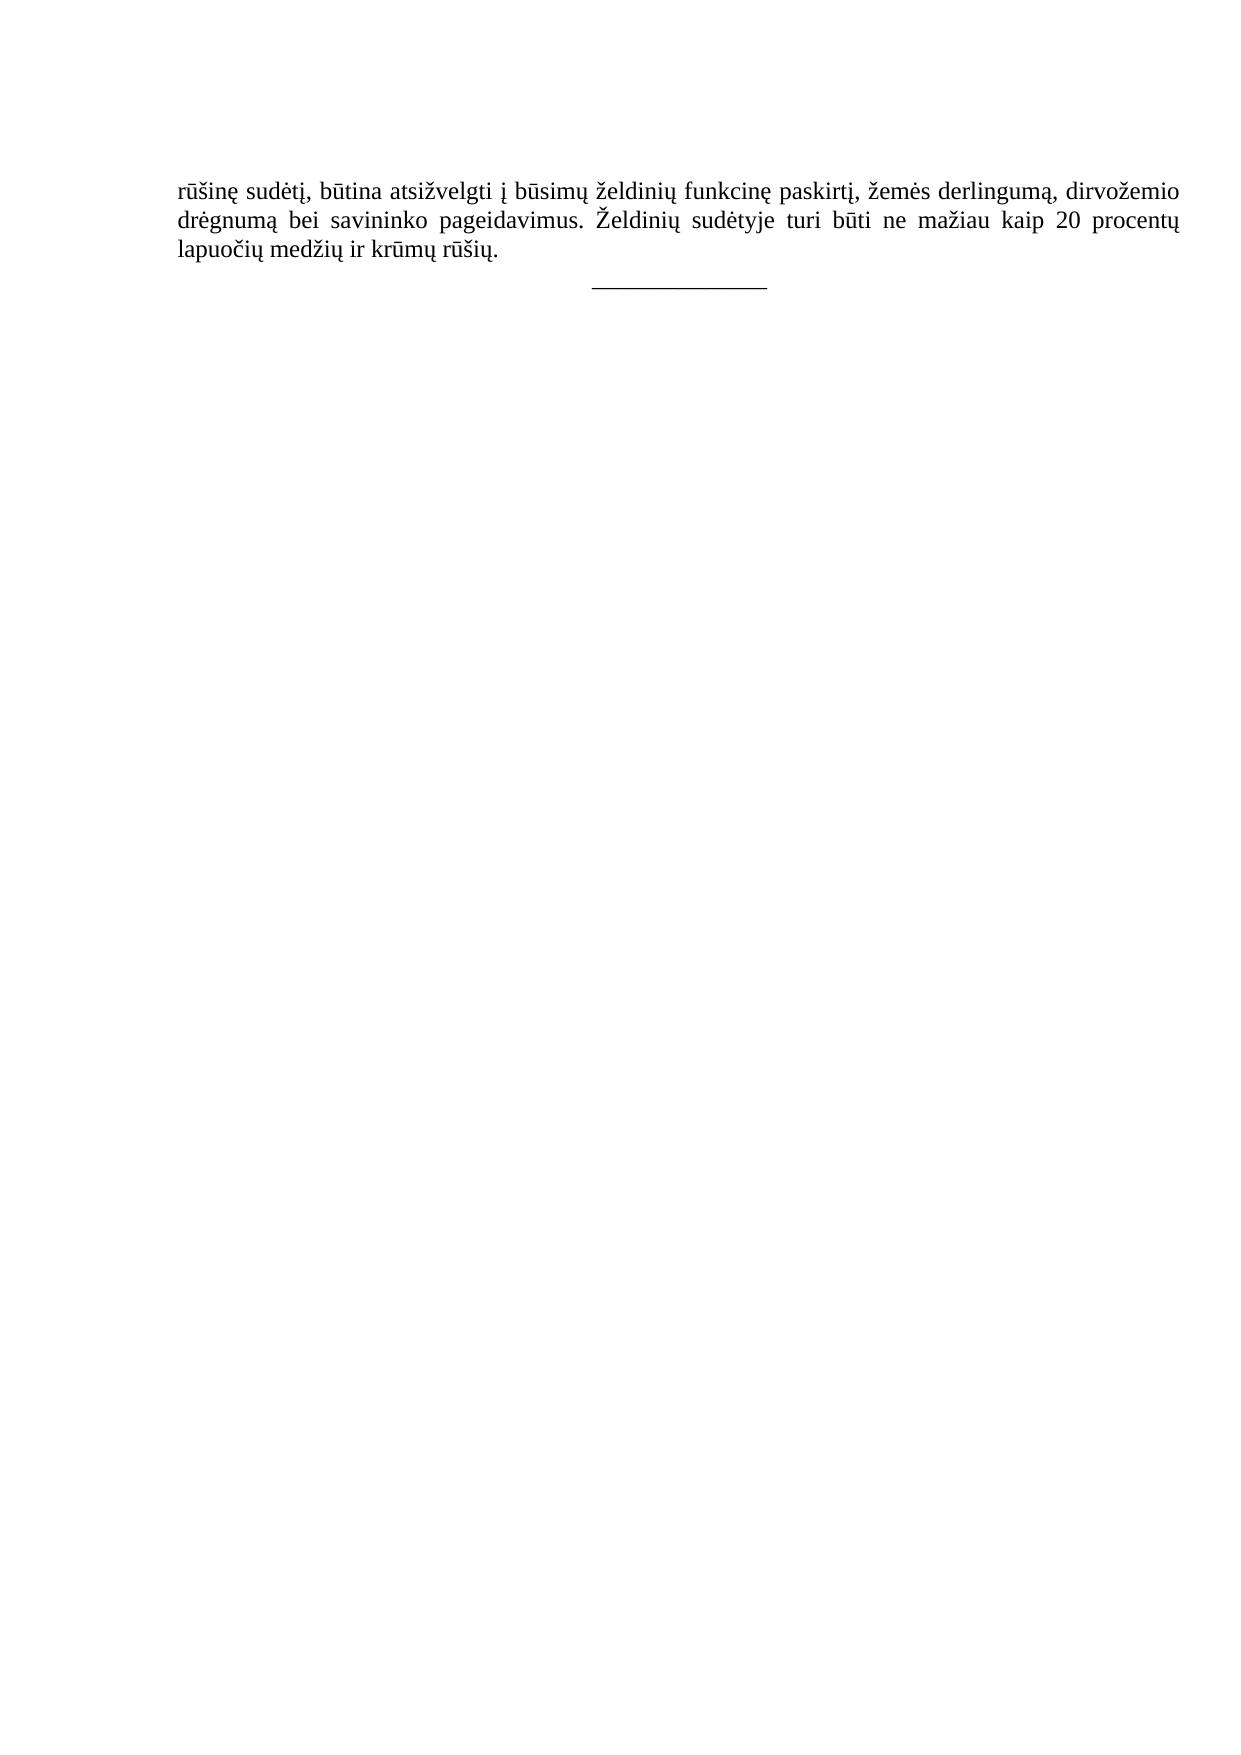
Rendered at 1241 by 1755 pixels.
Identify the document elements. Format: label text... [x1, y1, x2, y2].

text rūšinę sudėtį, būtina atsižvelgti į būsimų želdinių funkcinę paskirtį, žemės derlingumą, dirvožemio drėgnumą bei savininko pageidavimus. Želdinių sudėtyje turi būti ne mažiau kaip 20 procentų lapuočių medžių ir krūmų rūšių. [177, 176, 1181, 263]
text ______________ [177, 263, 1181, 291]
